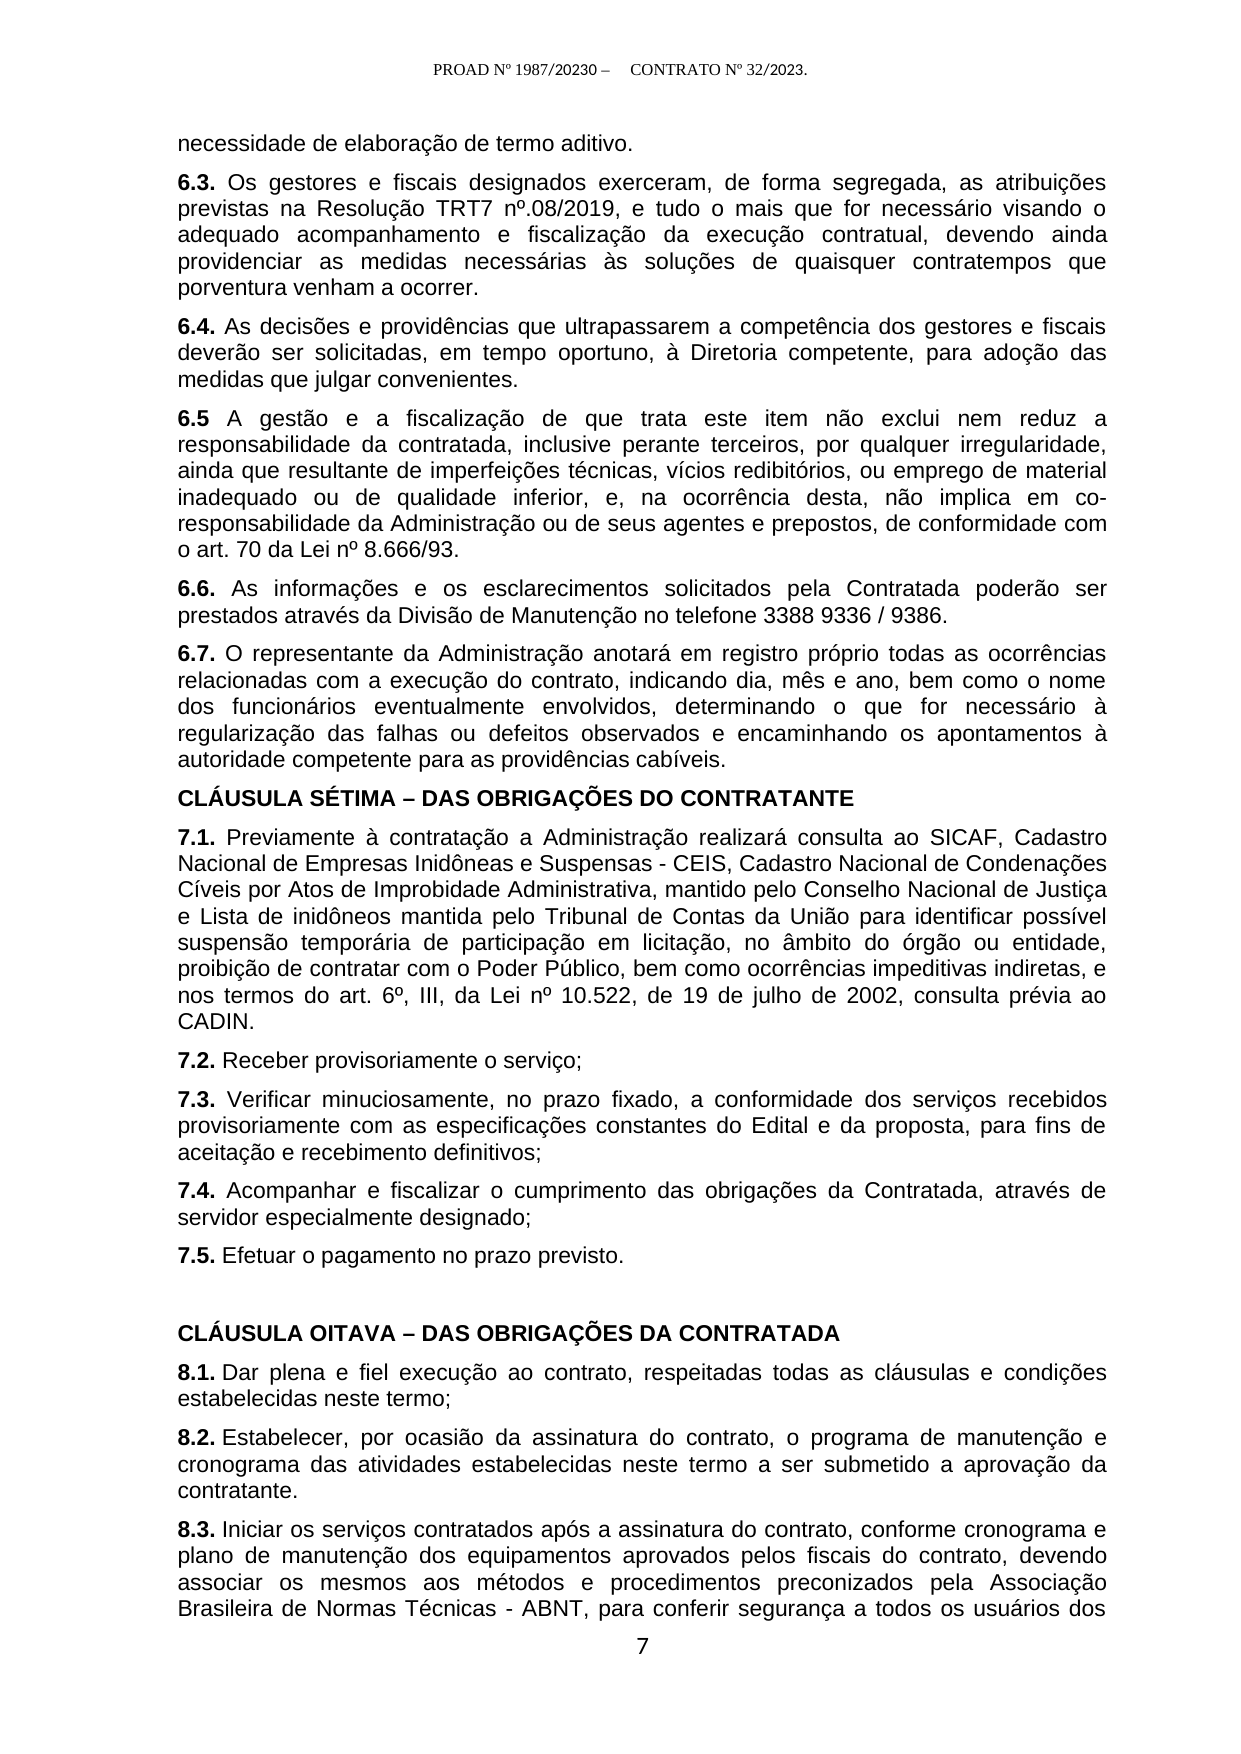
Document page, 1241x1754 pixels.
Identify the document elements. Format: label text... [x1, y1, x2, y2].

text 7.1. Previamente à contratação a Administração realizará consulta ao SICAF, Cadastro Nacional de Empresas Inidôneas e Suspensas - CEIS, Cadastro Nacional de Condenações Cíveis por Atos de Improbidade Administrativa, mantido pelo Conselho Nacional de Justiça e Lista de inidôneos mantida pelo Tribunal de Contas da União para identificar possível suspensão temporária de participação em licitação, no âmbito do órgão ou entidade, proibição de contratar com o Poder Público, bem como ocorrências impeditivas indiretas, e nos termos do art. 6º, III, da Lei nº 10.522, de 19 de julho de 2002, consulta prévia ao CADIN. [177, 823, 1107, 1034]
text 7.4. Acompanhar e fiscalizar o cumprimento das obrigações da Contratada, através de servidor especialmente designado; [177, 1177, 1107, 1230]
text 7.5. Efetuar o pagamento no prazo previsto. [177, 1242, 1107, 1269]
list Dar plena e fiel execução ao contrato, respeitadas todas as cláusulas e condições estabelecidas neste termo; [177, 1359, 1107, 1412]
list Estabelecer, por ocasião da assinatura do contrato, o programa de manutenção e cronograma das atividades estabelecidas neste termo a ser submetido a aprovação da contratante. [177, 1424, 1107, 1503]
text 6.5 A gestão e a fiscalização de que trata este item não exclui nem reduz a responsabilidade da contratada, inclusive perante terceiros, por qualquer irregularidade, ainda que resultante de imperfeições técnicas, vícios redibitórios, ou emprego de material inadequado ou de qualidade inferior, e, na ocorrência desta, não implica em co-responsabilidade da Administração ou de seus agentes e prepostos, de conformidade com o art. 70 da Lei nº 8.666/93. [177, 404, 1107, 563]
text 6.4. As decisões e providências que ultrapassarem a competência dos gestores e fiscais deverão ser solicitadas, em tempo oportuno, à Diretoria competente, para adoção das medidas que julgar convenientes. [177, 313, 1107, 392]
text CLÁUSULA OITAVA – DAS OBRIGAÇÕES DA CONTRATADA [177, 1320, 1107, 1347]
list Iniciar os serviços contratados após a assinatura do contrato, conforme cronograma e plano de manutenção dos equipamentos aprovados pelos fiscais do contrato, devendo associar os mesmos aos métodos e procedimentos preconizados pela Associação Brasileira de Normas Técnicas - ABNT, para conferir segurança a todos os usuários dos [177, 1516, 1107, 1621]
text 6.3. Os gestores e fiscais designados exerceram, de forma segregada, as atribuições previstas na Resolução TRT7 nº.08/2019, e tudo o mais que for necessário visando o adequado acompanhamento e fiscalização da execução contratual, devendo ainda providenciar as medidas necessárias às soluções de quaisquer contratempos que porventura venham a ocorrer. [177, 169, 1107, 301]
text CLÁUSULA SÉTIMA – DAS OBRIGAÇÕES DO CONTRATANTE [177, 785, 1107, 811]
text 7.3. Verificar minuciosamente, no prazo fixado, a conformidade dos serviços recebidos provisoriamente com as especificações constantes do Edital e da proposta, para fins de aceitação e recebimento definitivos; [177, 1086, 1107, 1165]
text 6.7. O representante da Administração anotará em registro próprio todas as ocorrências relacionadas com a execução do contrato, indicando dia, mês e ano, bem como o nome dos funcionários eventualmente envolvidos, determinando o que for necessário à regularização das falhas ou defeitos observados e encaminhando os apontamentos à autoridade competente para as providências cabíveis. [177, 640, 1107, 772]
text necessidade de elaboração de termo aditivo. [177, 130, 1107, 156]
text 6.6. As informações e os esclarecimentos solicitados pela Contratada poderão ser prestados através da Divisão de Manutenção no telefone 3388 9336 / 9386. [177, 575, 1107, 628]
text 7.2. Receber provisoriamente o serviço; [177, 1047, 1107, 1073]
